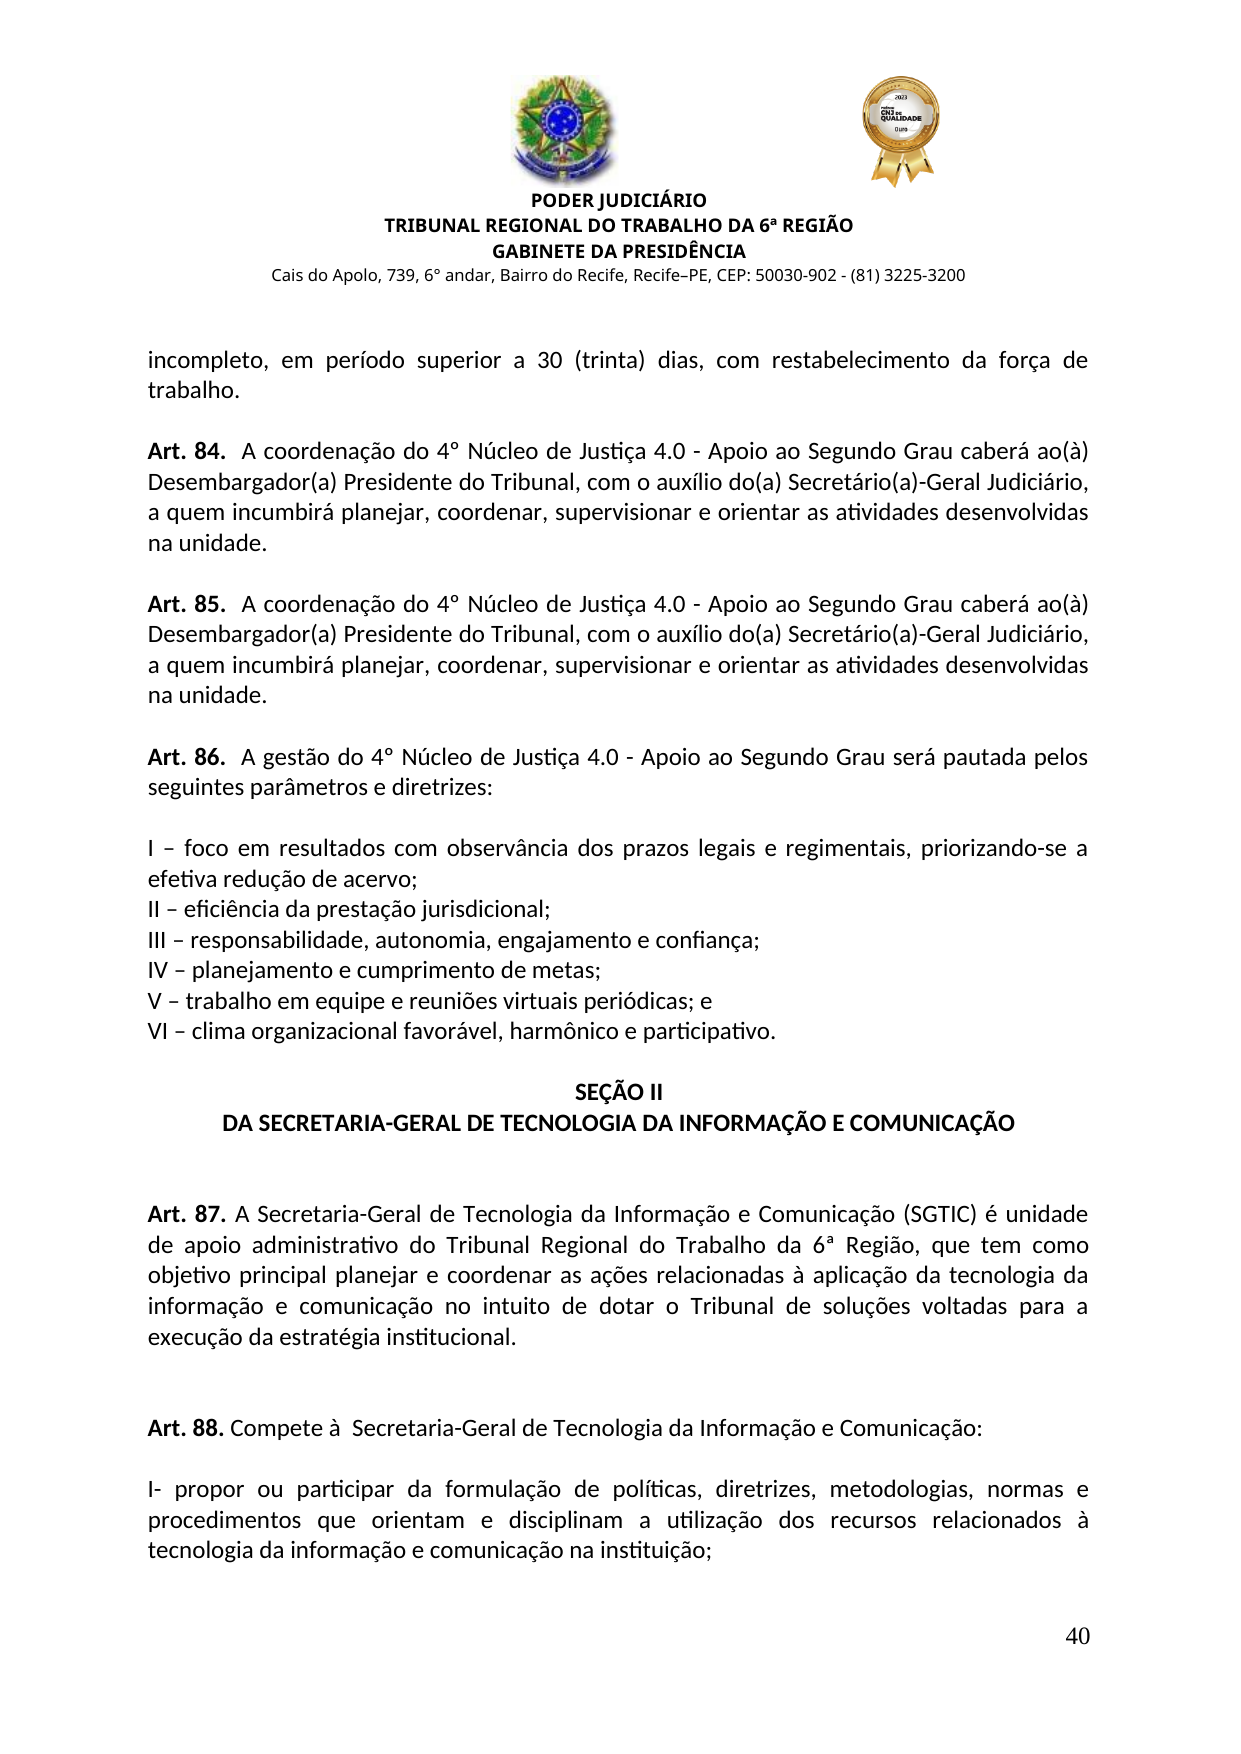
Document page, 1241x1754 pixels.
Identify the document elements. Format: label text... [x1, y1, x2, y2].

subtitle I – foco em resultados com observância dos prazos legais e regimentais, priorizando-se a efetiva redução de acervo; [147, 832, 1090, 893]
subtitle II – eficiência da prestação jurisdicional; [147, 893, 1090, 924]
subtitle V – trabalho em equipe e reuniões virtuais periódicas; e [147, 985, 1090, 1015]
picture [862, 76, 940, 188]
subtitle DA SECRETARIA-GERAL DE TECNOLOGIA DA INFORMAÇÃO E COMUNICAÇÃO [147, 1107, 1090, 1137]
subtitle Art. 86. A gestão do 4º Núcleo de Justiça 4.0 - Apoio ao Segundo Grau será pautada pelos seguintes parâmetros e diretrizes: [147, 741, 1090, 802]
picture [510, 75, 619, 188]
subtitle Art. 88. Compete à Secretaria-Geral de Tecnologia da Informação e Comunicação: [147, 1412, 1090, 1443]
subtitle Art. 87. A Secretaria-Geral de Tecnologia da Informação e Comunicação (SGTIC) é unidade de apoio administrativo do Tribunal Regional do Trabalho da 6ª Região, que tem como objetivo principal planejar e coordenar as ações relacionadas à aplicação da tecnologia da informação e comunicação no intuito de dotar o Tribunal de soluções voltadas para a execução da estratégia institucional. [147, 1198, 1090, 1351]
subtitle III – responsabilidade, autonomia, engajamento e confiança; [147, 924, 1090, 954]
subtitle Art. 84. A coordenação do 4º Núcleo de Justiça 4.0 - Apoio ao Segundo Grau caberá ao(à) Desembargador(a) Presidente do Tribunal, com o auxílio do(a) Secretário(a)-Geral Judiciário, a quem incumbirá planejar, coordenar, supervisionar e orientar as atividades desenvolvidas na unidade. [147, 436, 1090, 558]
subtitle SEÇÃO II [147, 1076, 1090, 1107]
subtitle incompleto, em período superior a 30 (trinta) dias, com restabelecimento da força de trabalho. [147, 344, 1090, 405]
subtitle IV – planejamento e cumprimento de metas; [147, 954, 1090, 985]
subtitle VI – clima organizacional favorável, harmônico e participativo. [147, 1015, 1090, 1046]
subtitle I- propor ou participar da formulação de políticas, diretrizes, metodologias, normas e procedimentos que orientam e disciplinam a utilização dos recursos relacionados à tecnologia da informação e comunicação na instituição; [147, 1473, 1090, 1565]
subtitle Art. 85. A coordenação do 4º Núcleo de Justiça 4.0 - Apoio ao Segundo Grau caberá ao(à) Desembargador(a) Presidente do Tribunal, com o auxílio do(a) Secretário(a)-Geral Judiciário, a quem incumbirá planejar, coordenar, supervisionar e orientar as atividades desenvolvidas na unidade. [147, 588, 1090, 710]
picture [191, 75, 300, 188]
